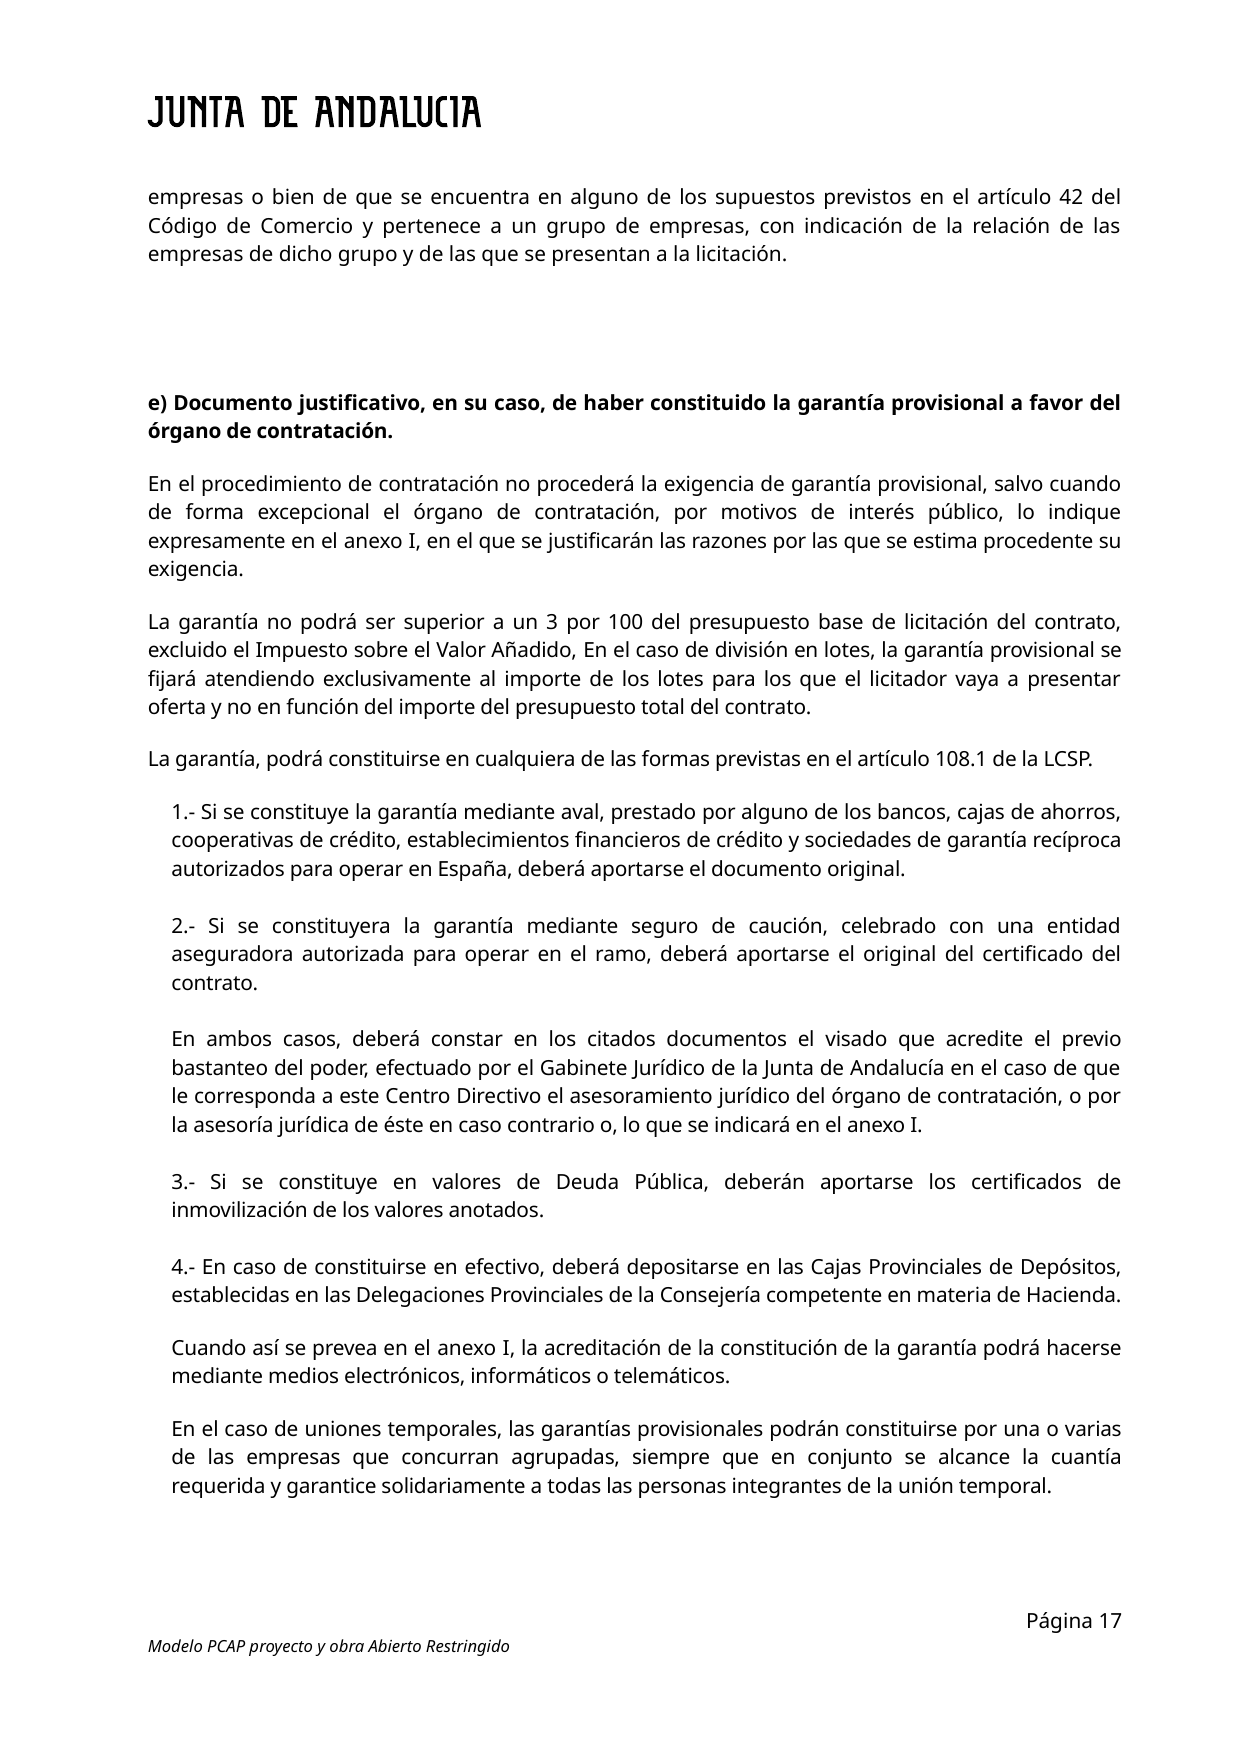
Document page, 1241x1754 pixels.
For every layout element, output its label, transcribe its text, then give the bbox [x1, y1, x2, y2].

text La garantía no podrá ser superior a un 3 por 100 del presupuesto base de licitación del contrato, excluido el Impuesto sobre el Valor Añadido, En el caso de división en lotes, la garantía provisional se fijará atendiendo exclusivamente al importe de los lotes para los que el licitador vaya a presentar oferta y no en función del importe del presupuesto total del contrato. [148, 607, 1122, 721]
text Cuando así se prevea en el anexo I, la acreditación de la constitución de la garantía podrá hacerse mediante medios electrónicos, informáticos o telemáticos. [171, 1333, 1122, 1390]
text En el caso de uniones temporales, las garantías provisionales podrán constituirse por una o varias de las empresas que concurran agrupadas, siempre que en conjunto se alcance la cuantía requerida y garantice solidariamente a todas las personas integrantes de la unión temporal. [171, 1414, 1122, 1499]
text 1.- Si se constituye la garantía mediante aval, prestado por alguno de los bancos, cajas de ahorros, cooperativas de crédito, establecimientos financieros de crédito y sociedades de garantía recíproca autorizados para operar en España, deberá aportarse el documento original. [171, 797, 1122, 882]
text En el procedimiento de contratación no procederá la exigencia de garantía provisional, salvo cuando de forma excepcional el órgano de contratación, por motivos de interés público, lo indique expresamente en el anexo I, en el que se justificarán las razones por las que se estima procedente su exigencia. [148, 469, 1122, 583]
text 3.- Si se constituye en valores de Deuda Pública, deberán aportarse los certificados de inmovilización de los valores anotados. [171, 1167, 1122, 1224]
text 2.- Si se constituyera la garantía mediante seguro de caución, celebrado con una entidad aseguradora autorizada para operar en el ramo, deberá aportarse el original del certificado del contrato. [171, 911, 1122, 996]
text empresas o bien de que se encuentra en alguno de los supuestos previstos en el artículo 42 del Código de Comercio y pertenece a un grupo de empresas, con indicación de la relación de las empresas de dicho grupo y de las que se presentan a la licitación. [148, 182, 1122, 268]
text e) Documento justificativo, en su caso, de haber constituido la garantía provisional a favor del órgano de contratación. [148, 388, 1122, 445]
text La garantía, podrá constituirse en cualquiera de las formas previstas en el artículo 108.1 de la LCSP. [148, 744, 1122, 773]
text 4.- En caso de constituirse en efectivo, deberá depositarse en las Cajas Provinciales de Depósitos, establecidas en las Delegaciones Provinciales de la Consejería competente en materia de Hacienda. [171, 1252, 1122, 1309]
text En ambos casos, deberá constar en los citados documentos el visado que acredite el previo bastanteo del poder, efectuado por el Gabinete Jurídico de la Junta de Andalucía en el caso de que le corresponda a este Centro Directivo el asesoramiento jurídico del órgano de contratación, o por la asesoría jurídica de éste en caso contrario o, lo que se indicará en el anexo I. [171, 1024, 1122, 1138]
